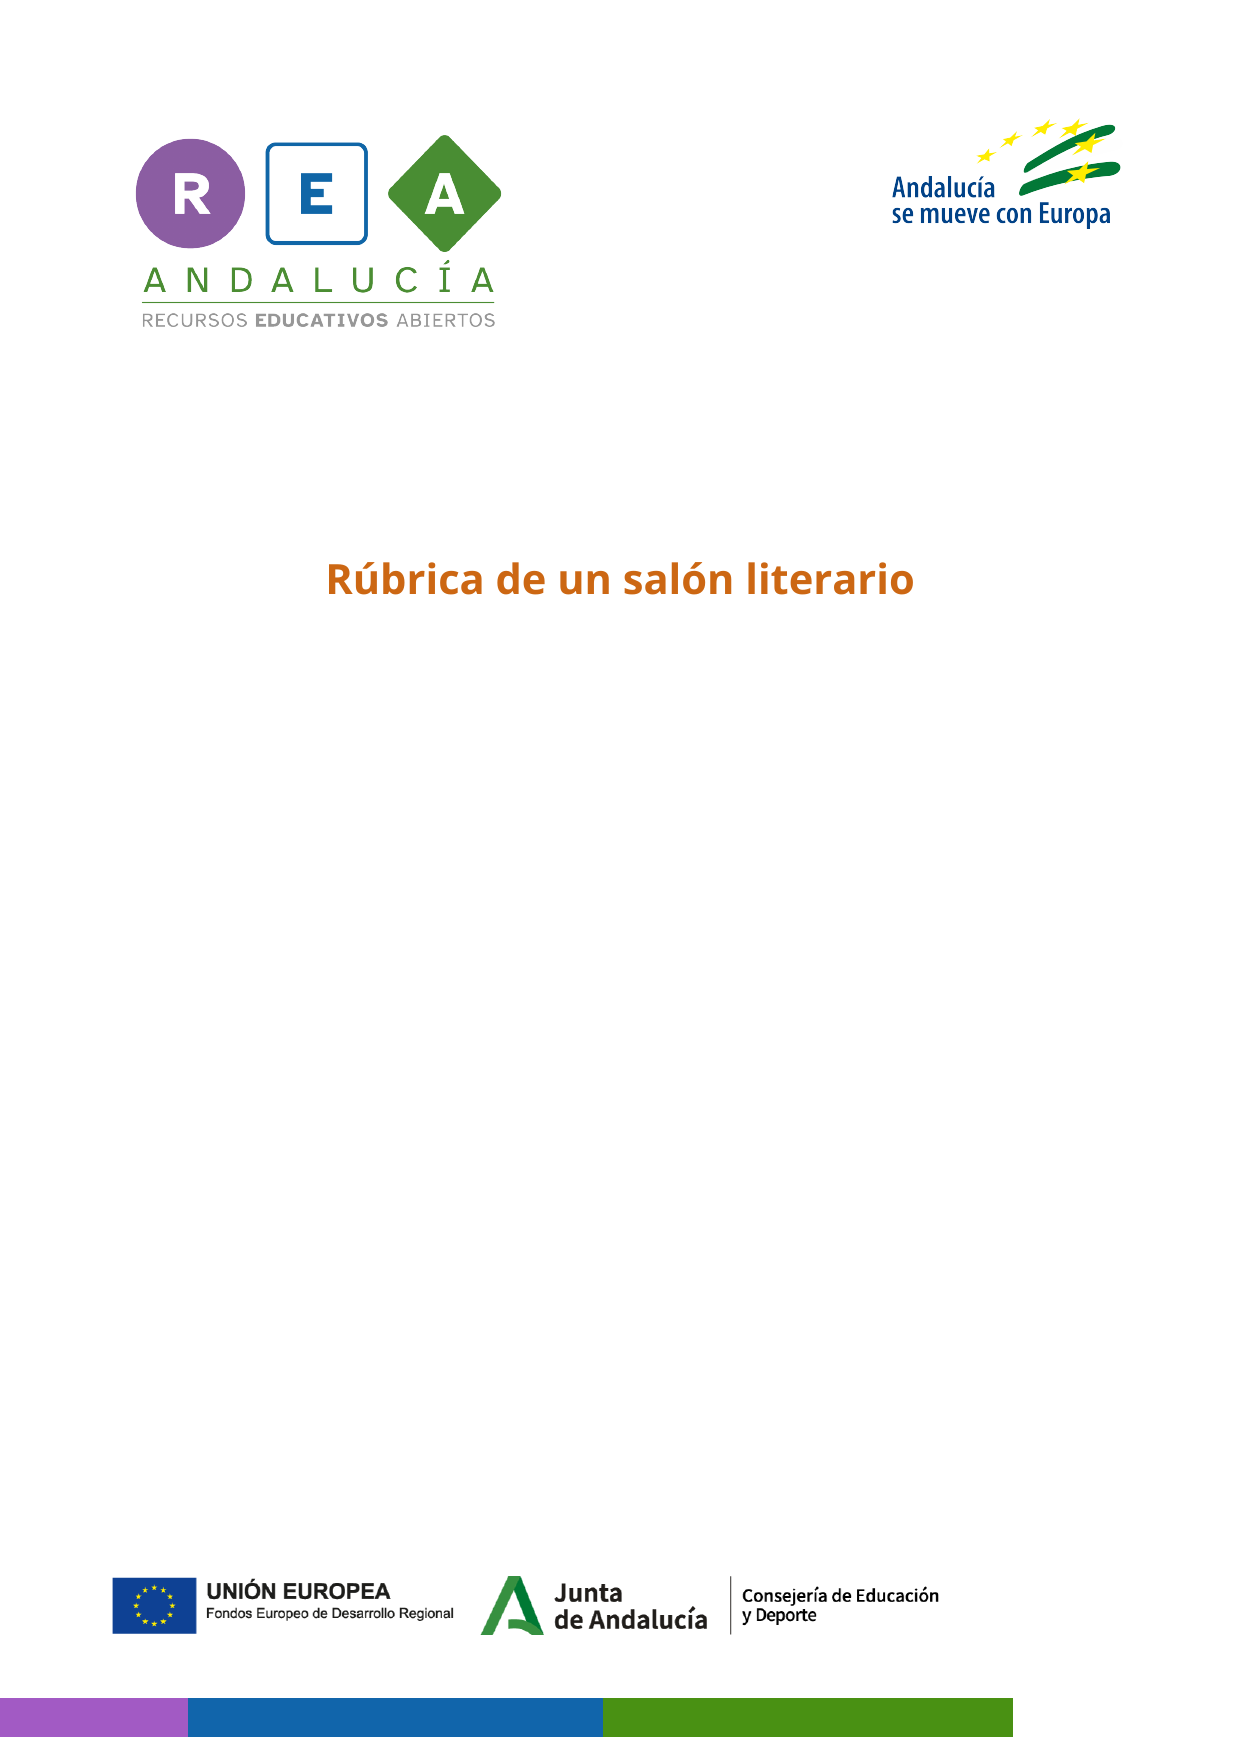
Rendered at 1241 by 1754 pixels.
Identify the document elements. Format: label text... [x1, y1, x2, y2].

picture [118, 118, 520, 355]
picture [892, 118, 1123, 229]
picture [0, 1490, 1013, 1737]
text Rúbrica de un salón literario [118, 550, 1122, 607]
